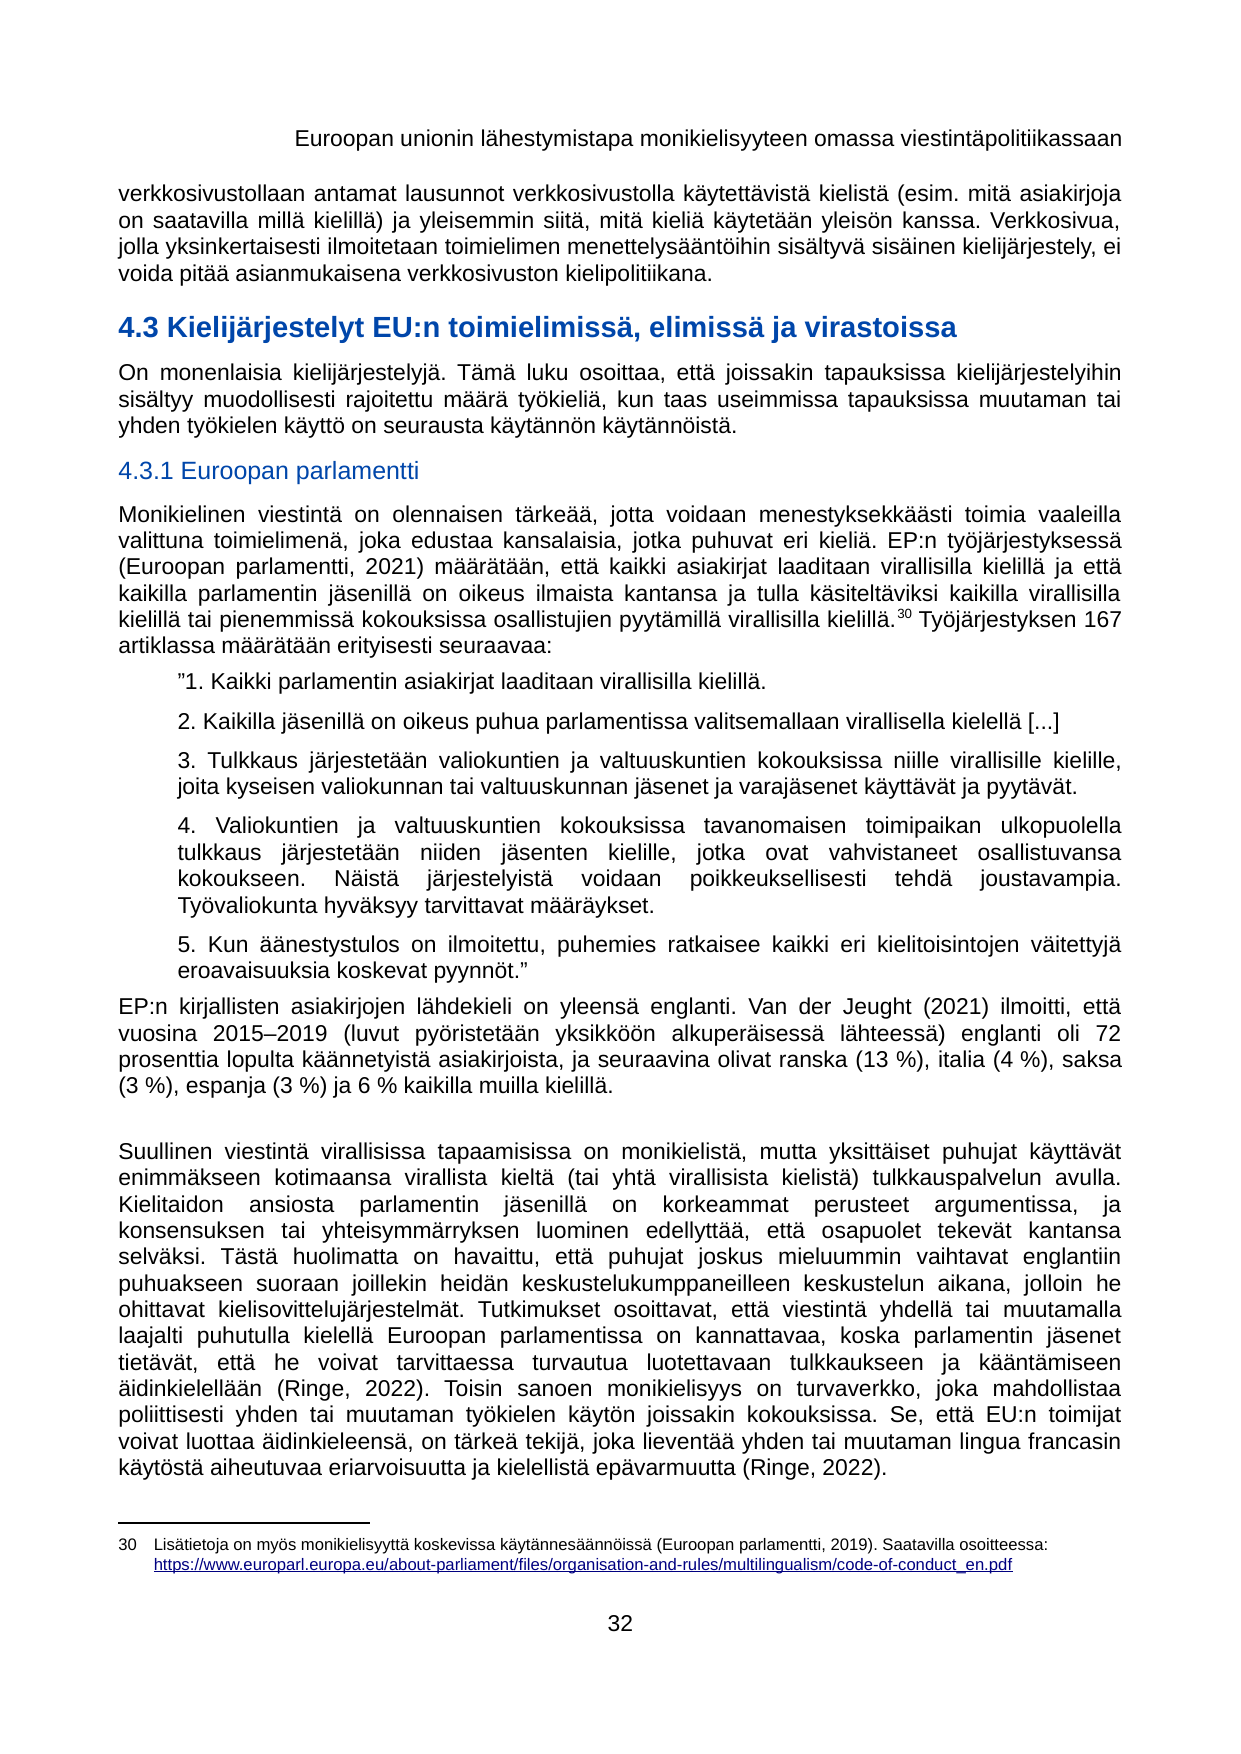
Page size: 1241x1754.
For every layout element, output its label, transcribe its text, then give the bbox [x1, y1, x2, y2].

text 3. Tulkkaus järjestetään valiokuntien ja valtuuskuntien kokouksissa niille virallisille kielille, joita kyseisen valiokunnan tai valtuuskunnan jäsenet ja varajäsenet käyttävät ja pyytävät. [177, 747, 1122, 799]
text 4. Valiokuntien ja valtuuskuntien kokouksissa tavanomaisen toimipaikan ulkopuolella tulkkaus järjestetään niiden jäsenten kielille, jotka ovat vahvistaneet osallistuvansa kokoukseen. Näistä järjestelyistä voidaan poikkeuksellisesti tehdä joustavampia. Työvaliokunta hyväksyy tarvittavat määräykset. [177, 812, 1122, 918]
text Monikielinen viestintä on olennaisen tärkeää, jotta voidaan menestyksekkäästi toimia vaaleilla valittuna toimielimenä, joka edustaa kansalaisia, jotka puhuvat eri kieliä. EP:n työjärjestyksessä (Euroopan parlamentti, 2021) määrätään, että kaikki asiakirjat laaditaan virallisilla kielillä ja että kaikilla parlamentin jäsenillä on oikeus ilmaista kantansa ja tulla käsiteltäviksi kaikilla virallisilla kielillä tai pienemmissä kokouksissa osallistujien pyytämillä virallisilla kielillä. Työjärjestyksen 167 artiklassa määrätään erityisesti seuraavaa: [118, 501, 1122, 659]
text verkkosivustollaan antamat lausunnot verkkosivustolla käytettävistä kielistä (esim. mitä asiakirjoja on saatavilla millä kielillä) ja yleisemmin siitä, mitä kieliä käytetään yleisön kanssa. Verkkosivua, jolla yksinkertaisesti ilmoitetaan toimielimen menettelysääntöihin sisältyvä sisäinen kielijärjestely, ei voida pitää asianmukaisena verkkosivuston kielipolitiikana. [118, 180, 1122, 286]
text Suullinen viestintä virallisissa tapaamisissa on monikielistä, mutta yksittäiset puhujat käyttävät enimmäkseen kotimaansa virallista kieltä (tai yhtä virallisista kielistä) tulkkauspalvelun avulla. Kielitaidon ansiosta parlamentin jäsenillä on korkeammat perusteet argumentissa, ja konsensuksen tai yhteisymmärryksen luominen edellyttää, että osapuolet tekevät kantansa selväksi. Tästä huolimatta on havaittu, että puhujat joskus mieluummin vaihtavat englantiin puhuakseen suoraan joillekin heidän keskustelukumppaneilleen keskustelun aikana, jolloin he ohittavat kielisovittelujärjestelmät. Tutkimukset osoittavat, että viestintä yhdellä tai muutamalla laajalti puhutulla kielellä Euroopan parlamentissa on kannattavaa, koska parlamentin jäsenet tietävät, että he voivat tarvittaessa turvautua luotettavaan tulkkaukseen ja kääntämiseen äidinkielellään (Ringe, 2022). Toisin sanoen monikielisyys on turvaverkko, joka mahdollistaa poliittisesti yhden tai muutaman työkielen käytön joissakin kokouksissa. Se, että EU:n toimijat voivat luottaa äidinkieleensä, on tärkeä tekijä, joka lieventää yhden tai muutaman lingua francasin käytöstä aiheutuvaa eriarvoisuutta ja kielellistä epävarmuutta (Ringe, 2022). [118, 1138, 1122, 1481]
text Lisätietoja on myös monikielisyyttä koskevissa käytännesäännöissä (Euroopan parlamentti, 2019). Saatavilla osoitteessa: https://www.europarl.europa.eu/about-parliament/files/organisation-and-rules/multilingualism/code-of-conduct_en.pdf [118, 1535, 1122, 1573]
text ”1. Kaikki parlamentin asiakirjat laaditaan virallisilla kielillä. [177, 668, 1122, 695]
subtitle 4.3.1 Euroopan parlamentti [118, 456, 1122, 485]
text On monenlaisia kielijärjestelyjä. Tämä luku osoittaa, että joissakin tapauksissa kielijärjestelyihin sisältyy muodollisesti rajoitettu määrä työkieliä, kun taas useimmissa tapauksissa muutaman tai yhden työkielen käyttö on seurausta käytännön käytännöistä. [118, 359, 1122, 438]
text EP:n kirjallisten asiakirjojen lähdekieli on yleensä englanti. Van der Jeught (2021) ilmoitti, että vuosina 2015–2019 (luvut pyöristetään yksikköön alkuperäisessä lähteessä) englanti oli 72 prosenttia lopulta käännetyistä asiakirjoista, ja seuraavina olivat ranska (13 %), italia (4 %), saksa (3 %), espanja (3 %) ja 6 % kaikilla muilla kielillä. [118, 993, 1122, 1099]
subtitle 4.3 Kielijärjestelyt EU:n toimielimissä, elimissä ja virastoissa [118, 310, 1122, 343]
text 2. Kaikilla jäsenillä on oikeus puhua parlamentissa valitsemallaan virallisella kielellä [...] [177, 708, 1122, 734]
text 5. Kun äänestystulos on ilmoitettu, puhemies ratkaisee kaikki eri kielitoisintojen väitettyjä eroavaisuuksia koskevat pyynnöt.” [177, 931, 1122, 983]
